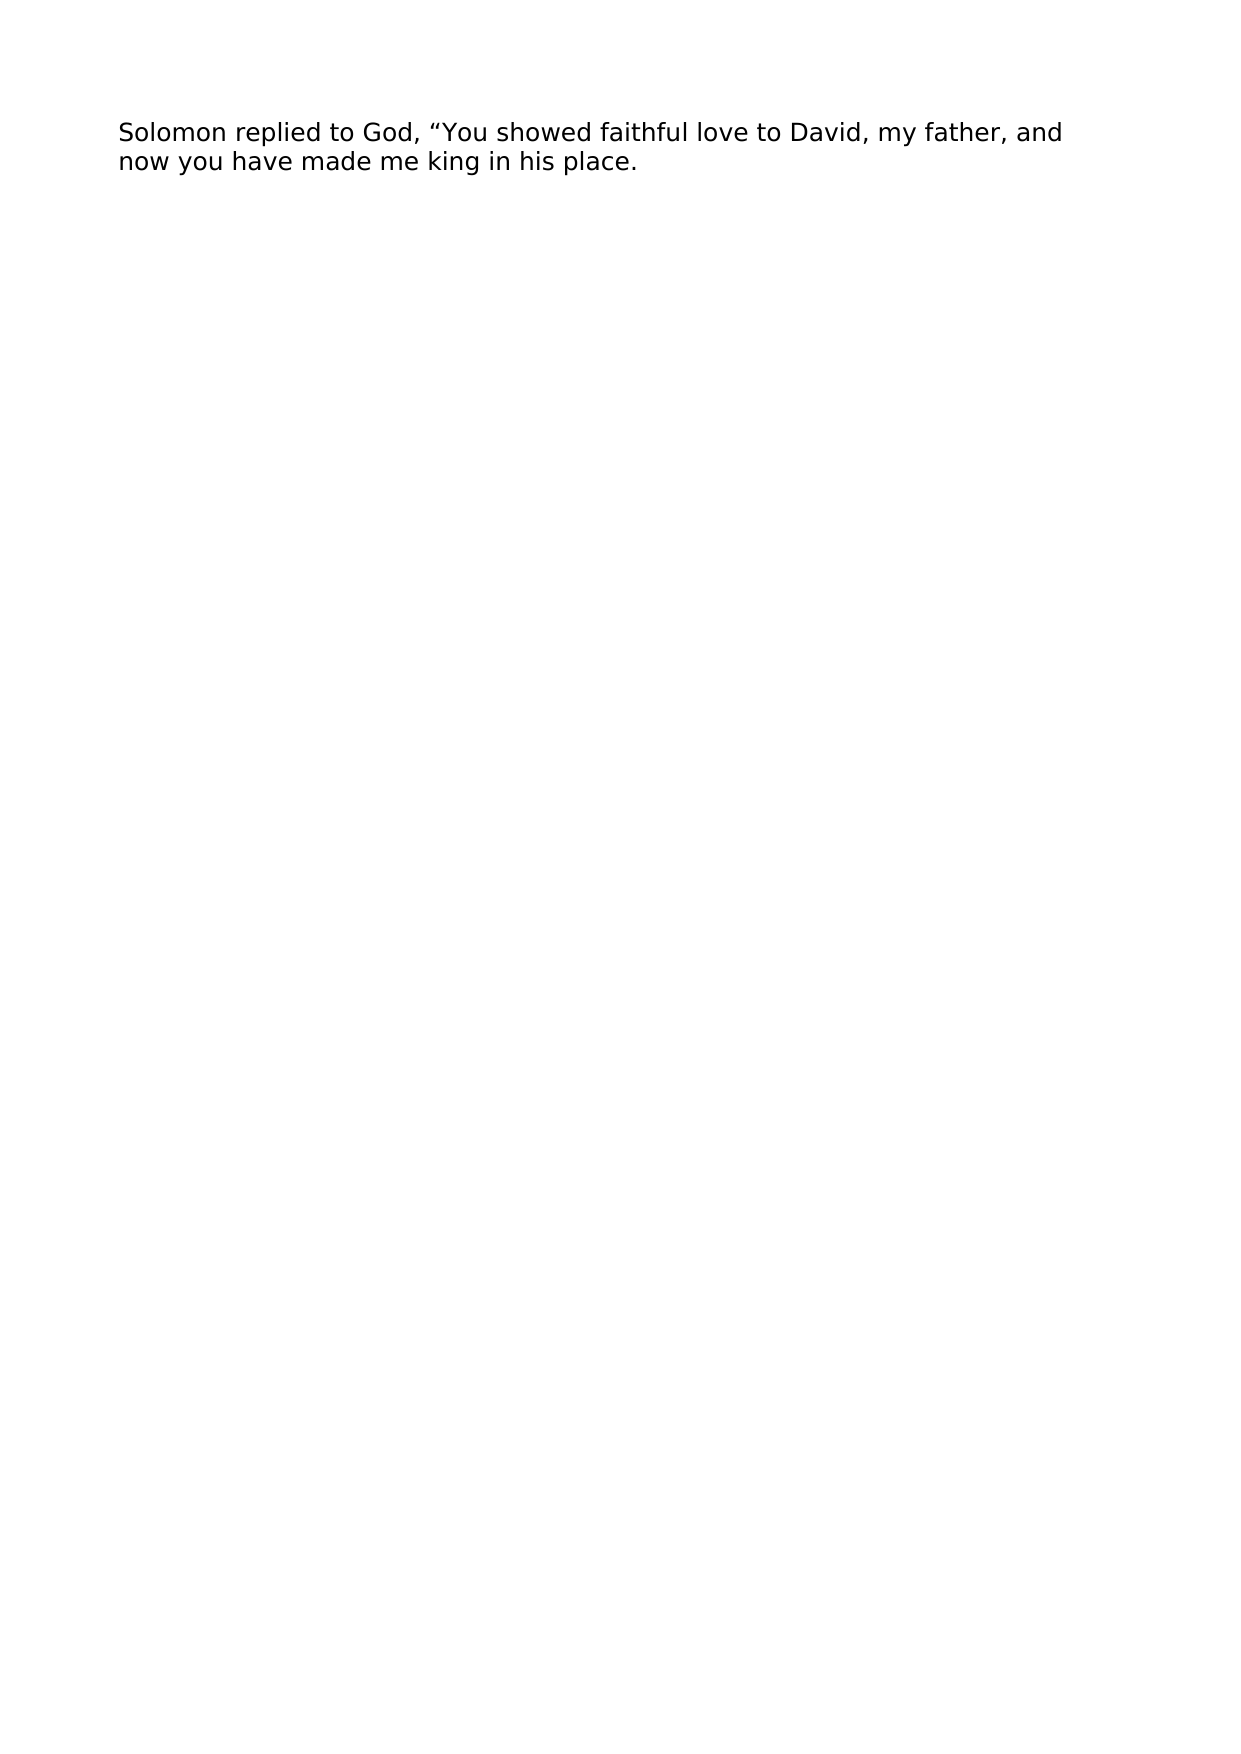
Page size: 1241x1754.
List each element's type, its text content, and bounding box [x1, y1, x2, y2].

text Solomon replied to God, “You showed faithful love to David, my father, and now you have made me king in his place. [118, 118, 1122, 176]
